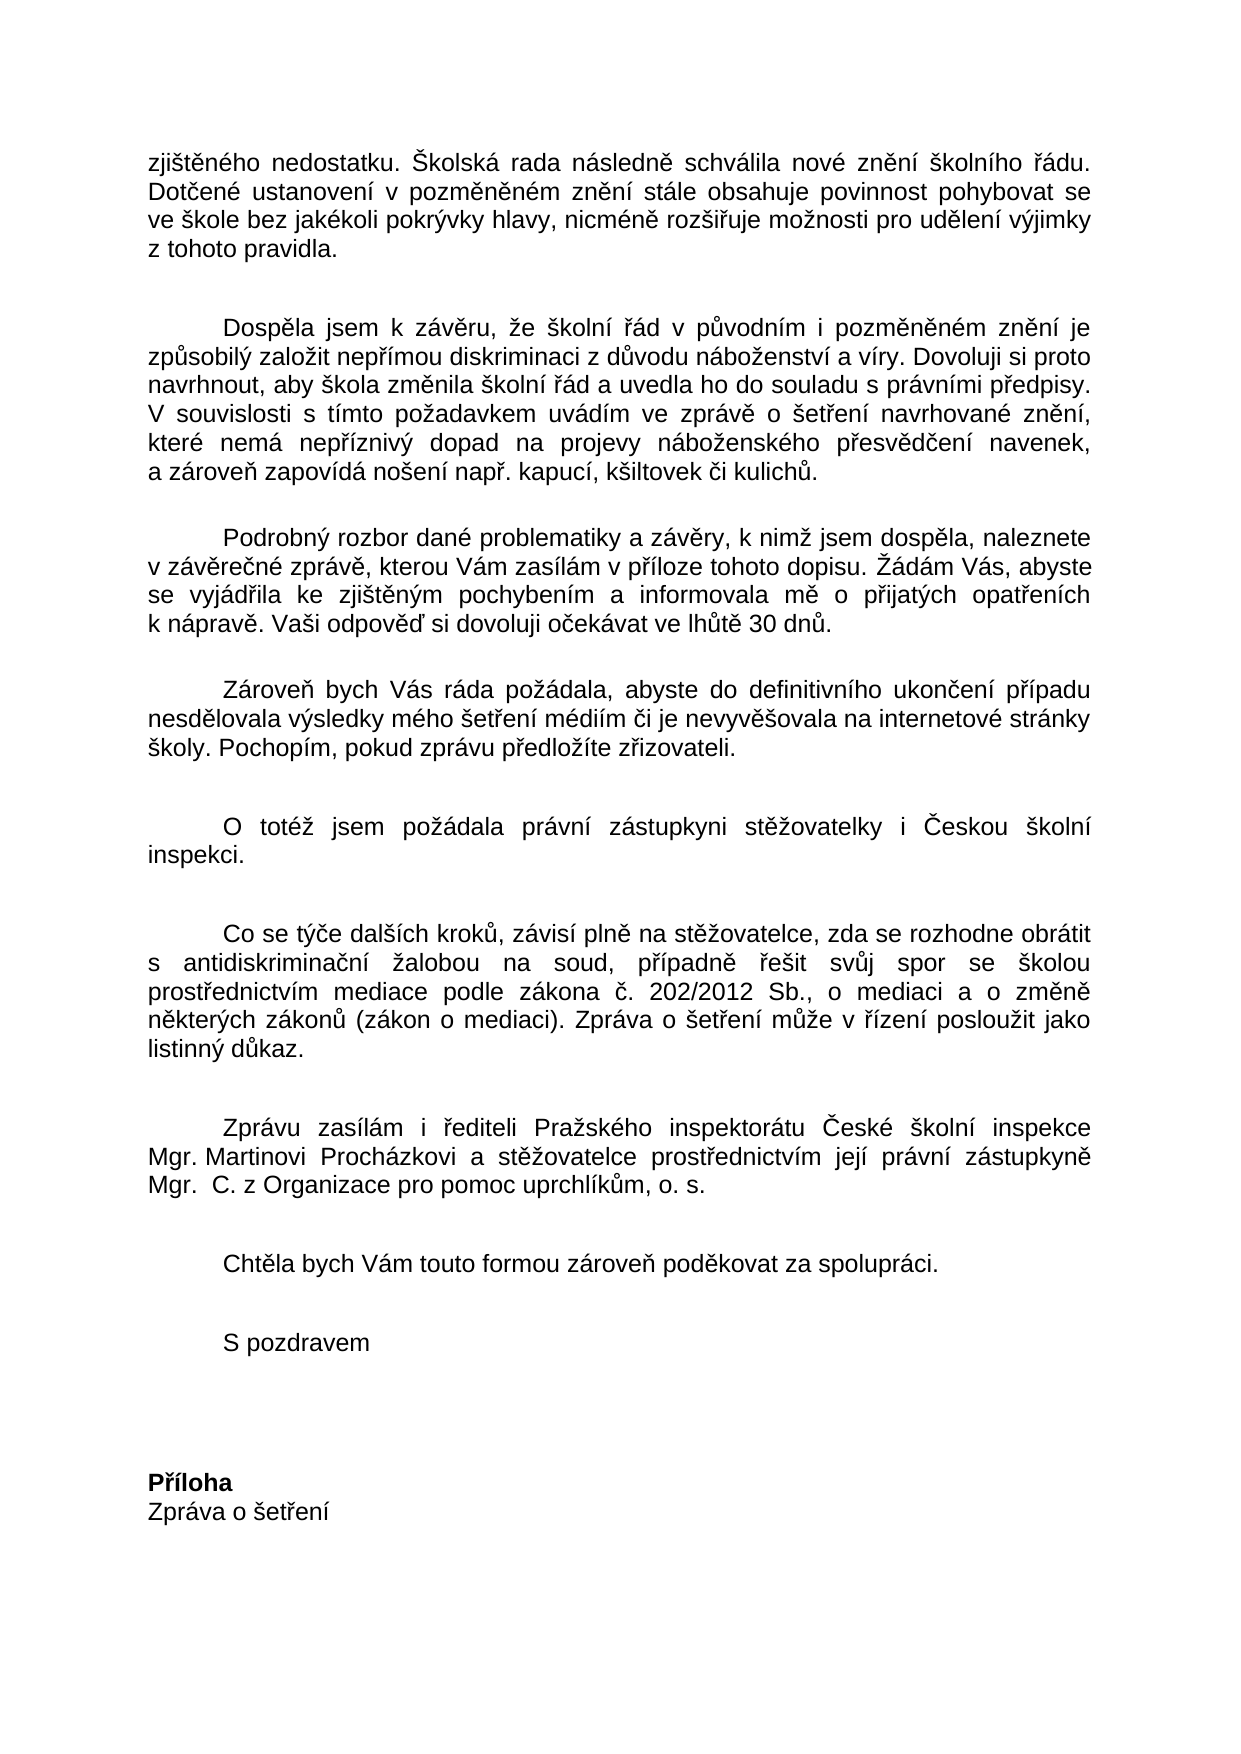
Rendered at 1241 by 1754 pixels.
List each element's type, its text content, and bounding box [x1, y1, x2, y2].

text Dospěla jsem k závěru, že školní řád v původním i pozměněném znění je způsobilý založit nepřímou diskriminaci z důvodu náboženství a víry. Dovoluji si proto navrhnout, aby škola změnila školní řád a uvedla ho do souladu s právními předpisy. V souvislosti s tímto požadavkem uvádím ve zprávě o šetření navrhované znění, které nemá nepříznivý dopad na projevy náboženského přesvědčení navenek, a zároveň zapovídá nošení např. kapucí, kšiltovek či kulichů. [148, 313, 1092, 485]
text Zprávu zasílám i řediteli Pražského inspektorátu České školní inspekce Mgr. Martinovi Procházkovi a stěžovatelce prostřednictvím její právní zástupkyně Mgr. C. z Organizace pro pomoc uprchlíkům, o. s. [148, 1113, 1092, 1199]
text S pozdravem [148, 1328, 1092, 1356]
text zjištěného nedostatku. Školská rada následně schválila nové znění školního řádu. Dotčené ustanovení v pozměněném znění stále obsahuje povinnost pohybovat se ve škole bez jakékoli pokrývky hlavy, nicméně rozšiřuje možnosti pro udělení výjimky z tohoto pravidla. [148, 148, 1092, 263]
text Příloha [148, 1468, 1092, 1496]
text Zároveň bych Vás ráda požádala, abyste do definitivního ukončení případu nesdělovala výsledky mého šetření médiím či je nevyvěšovala na internetové stránky školy. Pochopím, pokud zprávu předložíte zřizovateli. [148, 675, 1092, 761]
text Podrobný rozbor dané problematiky a závěry, k nimž jsem dospěla, naleznete v závěrečné zprávě, kterou Vám zasílám v příloze tohoto dopisu. Žádám Vás, abyste se vyjádřila ke zjištěným pochybením a informovala mě o přijatých opatřeních k nápravě. Vaši odpověď si dovoluji očekávat ve lhůtě 30 dnů. [148, 523, 1092, 638]
text O totéž jsem požádala právní zástupkyni stěžovatelky i Českou školní inspekci. [148, 811, 1092, 869]
text Zpráva o šetření [148, 1496, 1092, 1525]
text Co se týče dalších kroků, závisí plně na stěžovatelce, zda se rozhodne obrátit s antidiskriminační žalobou na soud, případně řešit svůj spor se školou prostřednictvím mediace podle zákona č. 202/2012 Sb., o mediaci a o změně některých zákonů (zákon o mediaci). Zpráva o šetření může v řízení posloužit jako listinný důkaz. [148, 919, 1092, 1063]
text Chtěla bych Vám touto formou zároveň poděkovat za spolupráci. [148, 1249, 1092, 1278]
